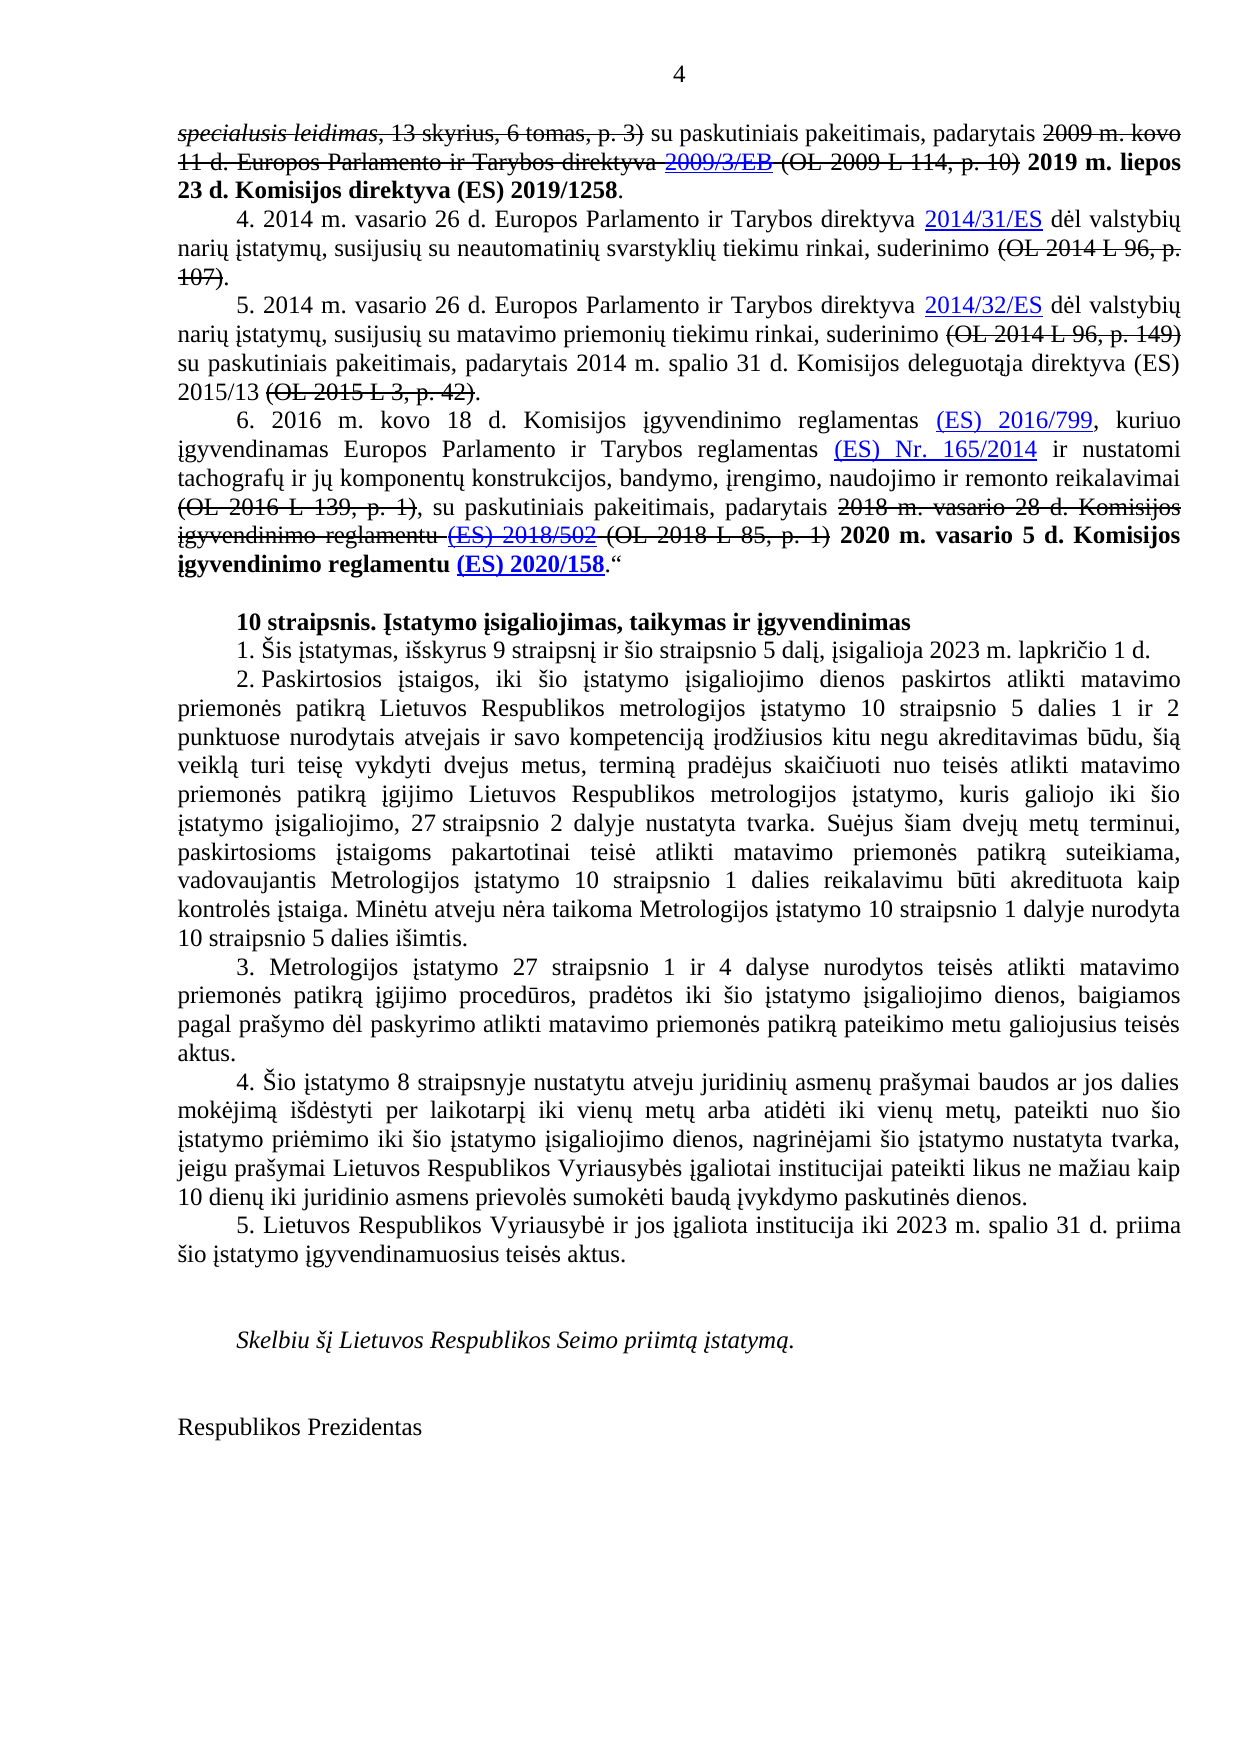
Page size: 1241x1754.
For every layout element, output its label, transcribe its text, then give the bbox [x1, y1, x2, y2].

text Skelbiu šį Lietuvos Respublikos Seimo priimtą įstatymą. [177, 1326, 1181, 1354]
text 6. 2016 m. kovo 18 d. Komisijos įgyvendinimo reglamentas (ES) 2016/799, kuriuo įgyvendinamas Europos Parlamento ir Tarybos reglamentas (ES) Nr. 165/2014 ir nustatomi tachografų ir jų komponentų konstrukcijos, bandymo, įrengimo, naudojimo ir remonto reikalavimai (OL 2016 L 139, p. 1), su paskutiniais pakeitimais, padarytais 2018 m. vasario 28 d. Komisijos įgyvendinimo reglamentu (ES) 2018/502 (OL 2018 L 85, p. 1) 2020 m. vasario 5 d. Komisijos įgyvendinimo reglamentu (ES) 2020/158.“ [177, 406, 1181, 578]
text 5. 2014 m. vasario 26 d. Europos Parlamento ir Tarybos direktyva 2014/32/ES dėl valstybių narių įstatymų, susijusių su matavimo priemonių tiekimu rinkai, suderinimo (OL 2014 L 96, p. 149) su paskutiniais pakeitimais, padarytais 2014 m. spalio 31 d. Komisijos deleguotąja direktyva (ES) 2015/13 (OL 2015 L 3, p. 42). [177, 291, 1181, 406]
text 4. 2014 m. vasario 26 d. Europos Parlamento ir Tarybos direktyva 2014/31/ES dėl valstybių narių įstatymų, susijusių su neautomatinių svarstyklių tiekimu rinkai, suderinimo (OL 2014 L 96, p. 107). [177, 204, 1181, 291]
text Respublikos Prezidentas [177, 1412, 1181, 1441]
text 4. Šio įstatymo 8 straipsnyje nustatytu atveju juridinių asmenų prašymai baudos ar jos dalies mokėjimą išdėstyti per laikotarpį iki vienų metų arba atidėti iki vienų metų, pateikti nuo šio įstatymo priėmimo iki šio įstatymo įsigaliojimo dienos, nagrinėjami šio įstatymo nustatyta tvarka, jeigu prašymai Lietuvos Respublikos Vyriausybės įgaliotai institucijai pateikti likus ne mažiau kaip 10 dienų iki juridinio asmens prievolės sumokėti baudą įvykdymo paskutinės dienos. [177, 1067, 1181, 1211]
text 2. Paskirtosios įstaigos, iki šio įstatymo įsigaliojimo dienos paskirtos atlikti matavimo priemonės patikrą Lietuvos Respublikos metrologijos įstatymo 10 straipsnio 5 dalies 1 ir 2 punktuose nurodytais atvejais ir savo kompetenciją įrodžiusios kitu negu akreditavimas būdu, šią veiklą turi teisę vykdyti dvejus metus, terminą pradėjus skaičiuoti nuo teisės atlikti matavimo priemonės patikrą įgijimo Lietuvos Respublikos metrologijos įstatymo, kuris galiojo iki šio įstatymo įsigaliojimo, 27 straipsnio 2 dalyje nustatyta tvarka. Suėjus šiam dvejų metų terminui, paskirtosioms įstaigoms pakartotinai teisė atlikti matavimo priemonės patikrą suteikiama, vadovaujantis Metrologijos įstatymo 10 straipsnio 1 dalies reikalavimu būti akredituota kaip kontrolės įstaiga. Minėtu atveju nėra taikoma Metrologijos įstatymo 10 straipsnio 1 dalyje nurodyta 10 straipsnio 5 dalies išimtis. [177, 664, 1181, 952]
text 1. Šis įstatymas, išskyrus 9 straipsnį ir šio straipsnio 5 dalį, įsigalioja 2023 m. lapkričio 1 d. [177, 636, 1181, 664]
text 5. Lietuvos Respublikos Vyriausybė ir jos įgaliota institucija iki 2023 m. spalio 31 d. priima šio įstatymo įgyvendinamuosius teisės aktus. [177, 1211, 1181, 1268]
text specialusis leidimas, 13 skyrius, 6 tomas, p. 3) su paskutiniais pakeitimais, padarytais 2009 m. kovo 11 d. Europos Parlamento ir Tarybos direktyva 2009/3/EB (OL 2009 L 114, p. 10) 2019 m. liepos 23 d. Komisijos direktyva (ES) 2019/1258. [177, 118, 1181, 204]
text 3. Metrologijos įstatymo 27 straipsnio 1 ir 4 dalyse nurodytos teisės atlikti matavimo priemonės patikrą įgijimo procedūros, pradėtos iki šio įstatymo įsigaliojimo dienos, baigiamos pagal prašymo dėl paskyrimo atlikti matavimo priemonės patikrą pateikimo metu galiojusius teisės aktus. [177, 952, 1181, 1067]
text 10 straipsnis. Įstatymo įsigaliojimas, taikymas ir įgyvendinimas [177, 607, 1181, 636]
